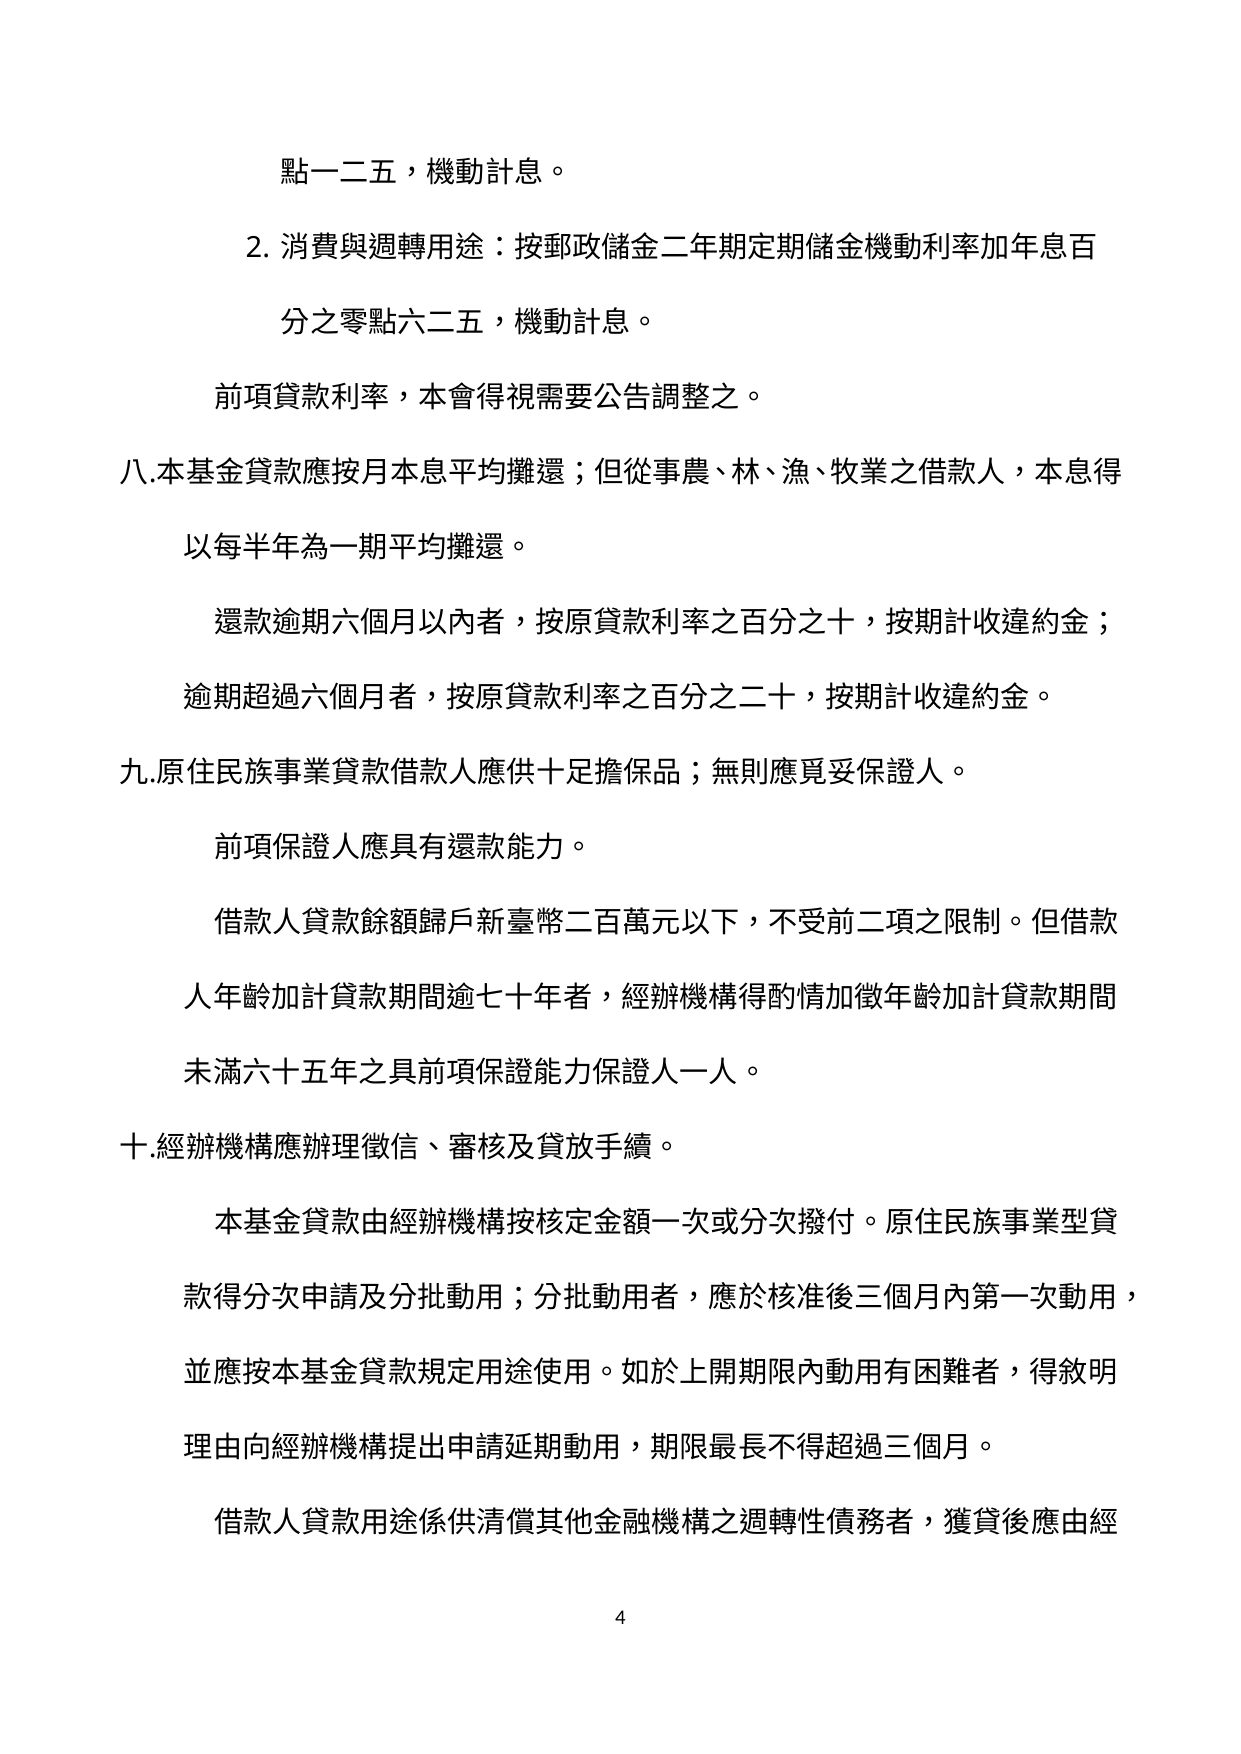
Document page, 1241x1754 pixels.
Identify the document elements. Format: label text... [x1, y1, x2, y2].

text 前項保證人應具有還款能力。 [184, 807, 1122, 882]
list 本基金貸款應按月本息平均攤還；但從事農、林、漁、牧業之借款人，本息得以每半年為一期平均攤還。 [119, 432, 1122, 582]
list 經辦機構應辦理徵信、審核及貸放手續。 [119, 1107, 1122, 1182]
list 消費與週轉用途：按郵政儲金二年期定期儲金機動利率加年息百分之零點六二五，機動計息。 [245, 207, 1122, 357]
text 本基金貸款由經辦機構按核定金額一次或分次撥付。原住民族事業型貸款得分次申請及分批動用；分批動用者，應於核准後三個月內第一次動用，並應按本基金貸款規定用途使用。如於上開期限內動用有困難者，得敘明理由向經辦機構提出申請延期動用，期限最長不得超過三個月。 [184, 1182, 1122, 1482]
list 原住民族事業貸款借款人應供十足擔保品；無則應覓妥保證人。 [119, 732, 1122, 807]
text 還款逾期六個月以內者，按原貸款利率之百分之十，按期計收違約金；逾期超過六個月者，按原貸款利率之百分之二十，按期計收違約金。 [184, 582, 1122, 732]
text 借款人貸款餘額歸戶新臺幣二百萬元以下，不受前二項之限制。但借款人年齡加計貸款期間逾七十年者，經辦機構得酌情加徵年齡加計貸款期間未滿六十五年之具前項保證能力保證人一人。 [184, 882, 1122, 1107]
text 前項貸款利率，本會得視需要公告調整之。 [184, 357, 1122, 432]
list 點一二五，機動計息。 [245, 132, 1122, 207]
text 借款人貸款用途係供清償其他金融機構之週轉性債務者，獲貸後應由經 [184, 1482, 1122, 1557]
